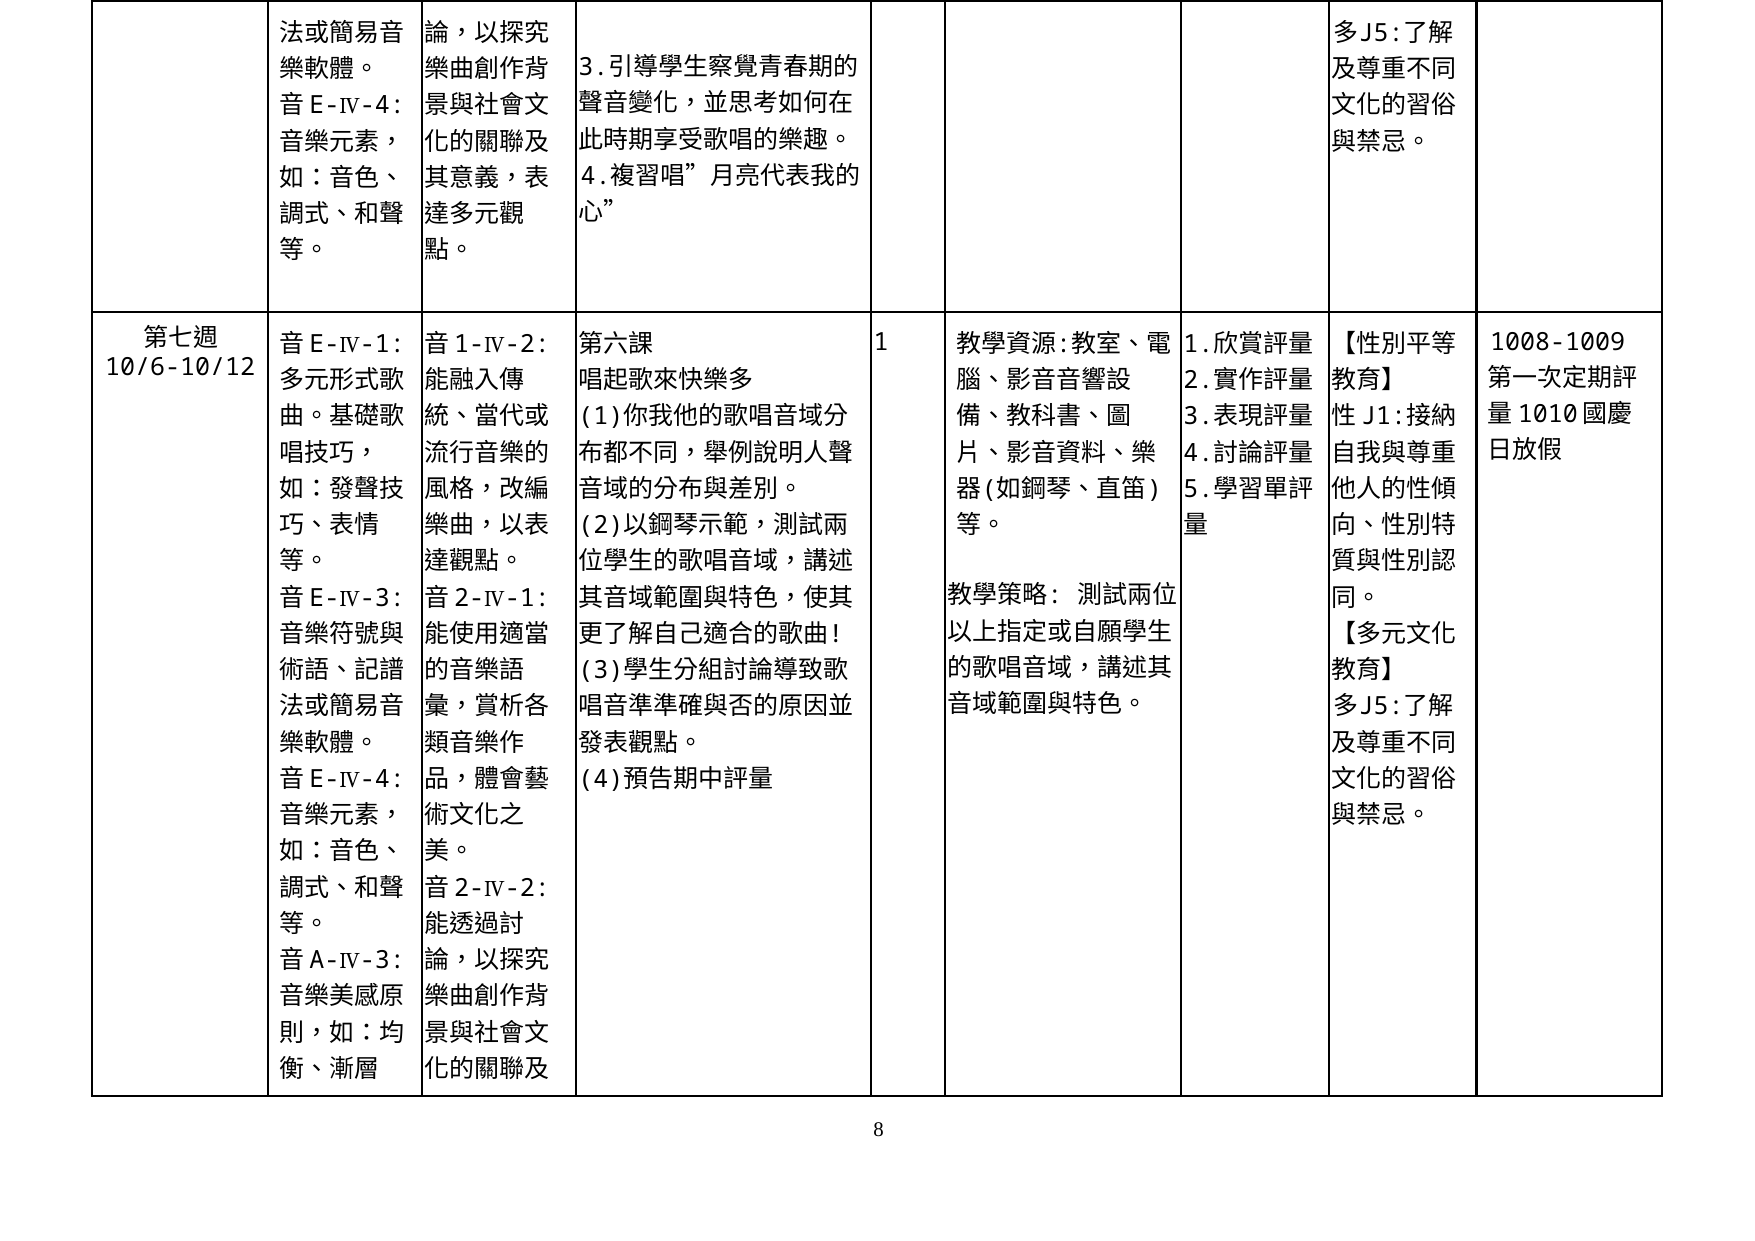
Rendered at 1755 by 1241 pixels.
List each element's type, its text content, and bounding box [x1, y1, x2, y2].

table_cell 3.引導學生察覺青春期的聲音變化，並思考如何在此時期享受歌唱的樂趣。 4.複習唱”月亮代表我的心” [577, 2, 870, 311]
table_cell 1008-1009第一次定期評量1010國慶日放假 [1478, 313, 1661, 1095]
table_cell 1 [872, 313, 944, 1095]
table_cell 第六課 唱起歌來快樂多 (1)你我他的歌唱音域分布都不同，舉例說明人聲音域的分布與差別。 (2)以鋼琴示範，測試兩位學生的歌唱音域，講述其音域範圍與特色，使其更了解自己適合的歌曲! (3)學生分組討論導致歌唱音準準確與否的原因並發表觀點。 (4)預告期中評量 [577, 313, 870, 1095]
table_cell 第七週 10/6-10/12 [93, 313, 267, 1095]
table_cell [946, 2, 1180, 311]
table_cell [872, 2, 944, 311]
table_cell 多J5:了解及尊重不同文化的習俗與禁忌。 [1330, 2, 1475, 311]
table_cell 【性別平等教育】 性J1:接納自我與尊重他人的性傾向、性別特質與性別認同。 【多元文化教育】 多J5:了解及尊重不同文化的習俗與禁忌。 [1330, 313, 1475, 1095]
table_cell [1182, 2, 1328, 311]
table_cell [93, 2, 267, 311]
table_cell 音1-Ⅳ-2:能融入傳統、當代或流行音樂的風格，改編樂曲，以表達觀點。 音2-Ⅳ-1:能使用適當的音樂語彙，賞析各類音樂作品，體會藝術文化之美。 音2-Ⅳ-2:能透過討論，以探究樂曲創作背景與社會文化的關聯及 [423, 313, 575, 1095]
table_cell 音E-Ⅳ-1:多元形式歌曲。基礎歌唱技巧，如：發聲技巧、表情等。 音E-Ⅳ-3:音樂符號與術語、記譜法或簡易音樂軟體。 音E-Ⅳ-4:音樂元素，如：音色、調式、和聲等。 音A-Ⅳ-3:音樂美感原則，如：均衡、漸層 [269, 313, 421, 1095]
table_cell 教學資源:教室、電腦、影音音響設備、教科書、圖片、影音資料、樂器(如鋼琴、直笛)等。 教學策略: 測試兩位以上指定或自願學生的歌唱音域，講述其音域範圍與特色。 [946, 313, 1180, 1095]
table_cell 法或簡易音樂軟體。 音E-Ⅳ-4:音樂元素，如：音色、調式、和聲等。 [269, 2, 421, 311]
table_cell [1478, 2, 1661, 311]
table_cell 1.欣賞評量 2.實作評量 3.表現評量 4.討論評量 5.學習單評量 [1182, 313, 1328, 1095]
table_cell 論，以探究樂曲創作背景與社會文化的關聯及其意義，表達多元觀點。 [423, 2, 575, 311]
